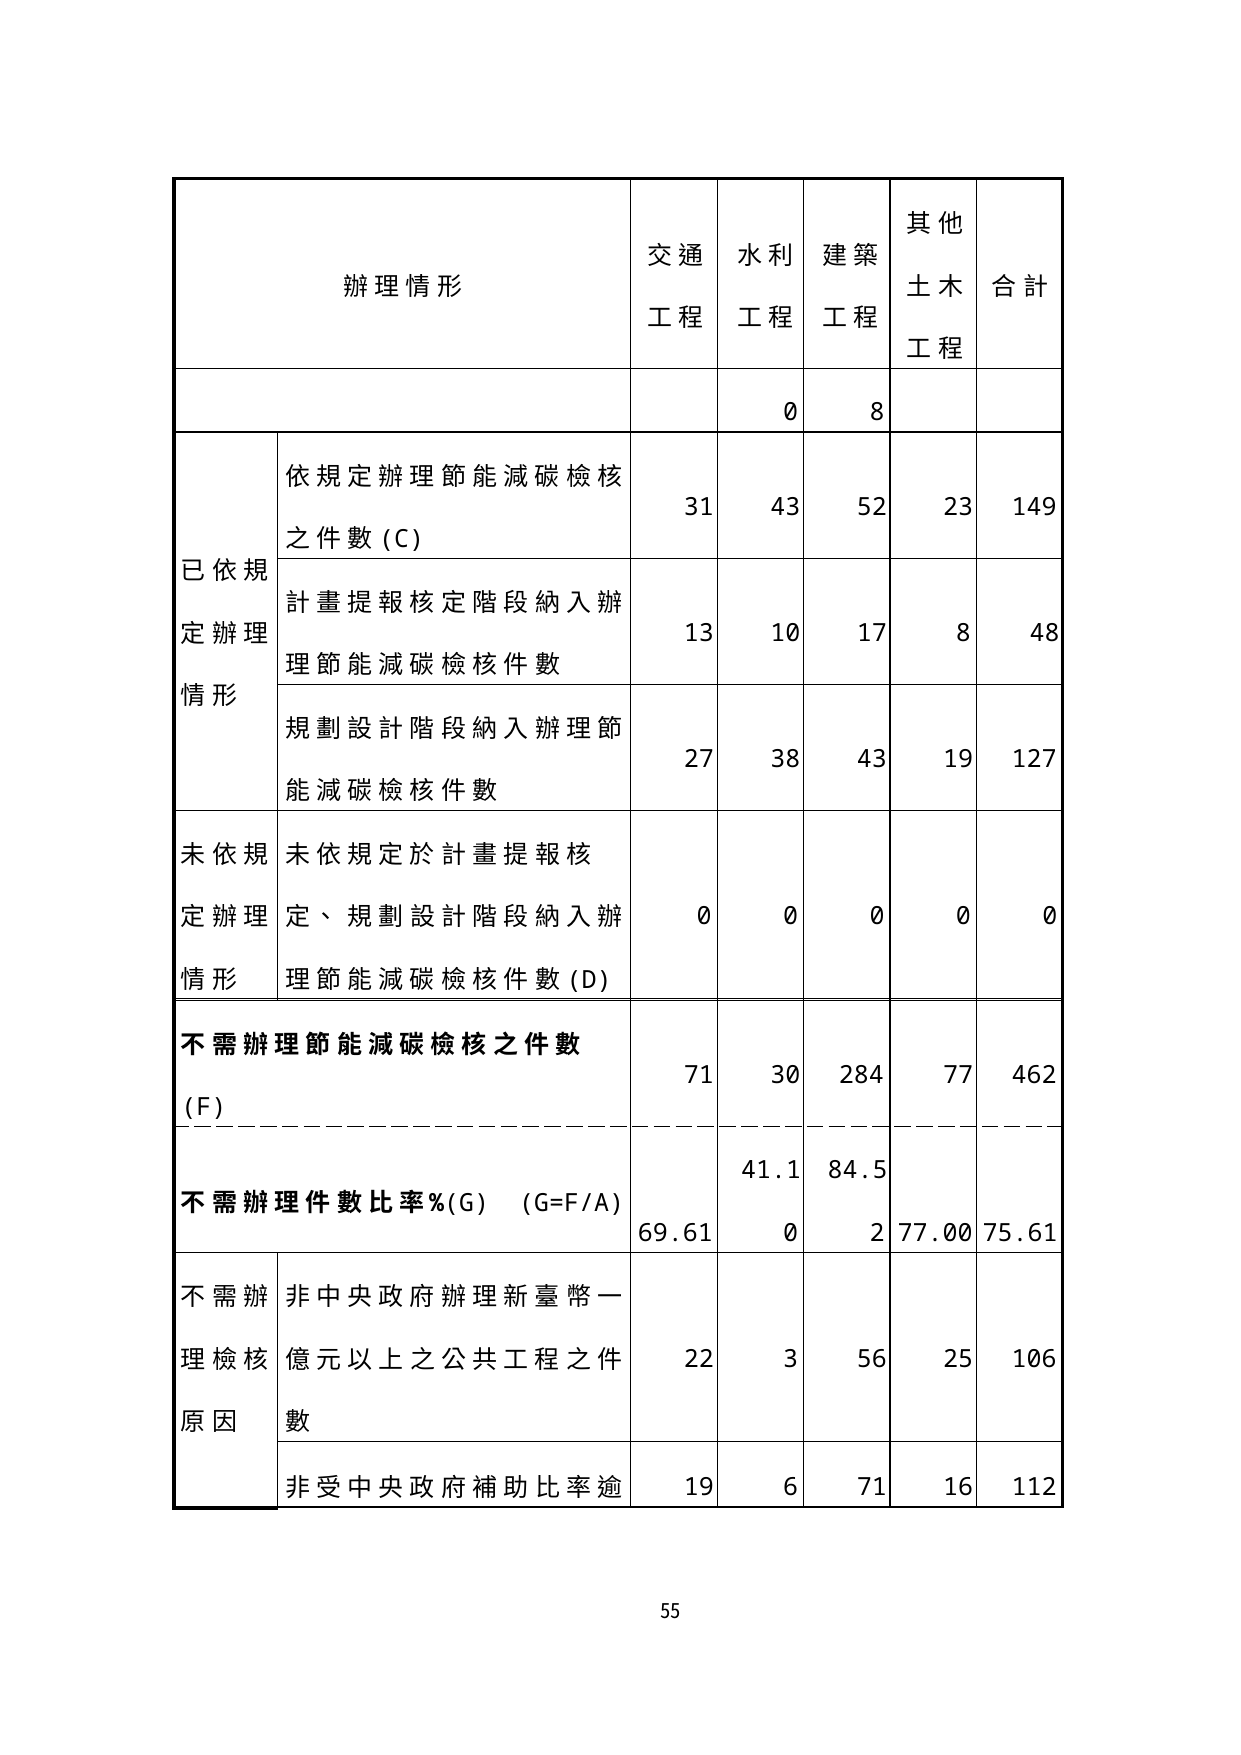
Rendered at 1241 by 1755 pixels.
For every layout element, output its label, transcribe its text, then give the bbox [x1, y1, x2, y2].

table_cell 38 [718, 685, 803, 809]
table_cell 284 [804, 1001, 889, 1126]
table_cell 71 [631, 1001, 717, 1126]
table_cell 43 [804, 685, 889, 809]
table_cell 17 [804, 559, 889, 683]
table_cell 10 [718, 559, 803, 683]
table_cell 8 [891, 559, 976, 683]
table_cell 69.61 [631, 1126, 717, 1252]
table_cell 43 [718, 433, 803, 557]
table_cell 不需辦理件數比率%(G) (G=F/A) [176, 1126, 630, 1252]
table_cell [891, 369, 976, 431]
table_cell 0 [804, 811, 889, 998]
table_cell 16 [891, 1442, 976, 1506]
table_cell 3 [718, 1253, 803, 1441]
table_cell [977, 369, 1061, 431]
table_cell 13 [631, 559, 717, 683]
table_cell 計畫提報核定階段納入辦理節能減碳檢核件數 [278, 559, 630, 683]
table_cell 未依規定於計畫提報核定、規劃設計階段納入辦理節能減碳檢核件數(D) [278, 811, 630, 998]
table_header 辦理情形 [176, 180, 630, 368]
table_cell 8 [804, 369, 889, 431]
table_cell 0 [891, 811, 976, 998]
table_header 交通 工程 [631, 180, 717, 368]
table_cell 27 [631, 685, 717, 809]
table_cell 依規定辦理節能減碳檢核之件數(C) [278, 433, 630, 557]
table_cell 462 [977, 1001, 1061, 1126]
table_cell 23 [891, 433, 976, 557]
table_cell 未依規定辦理情形 [176, 811, 277, 998]
table_cell 71 [804, 1442, 889, 1506]
table_header 水利 工程 [718, 180, 803, 368]
table_cell 0 [718, 369, 803, 431]
table_cell 77.00 [891, 1126, 976, 1252]
table_cell 52 [804, 433, 889, 557]
table_cell 41.10 [718, 1126, 803, 1252]
table_header 合計 [977, 180, 1061, 368]
table_header 其他土木工程 [891, 180, 976, 368]
table_cell 84.52 [804, 1126, 889, 1252]
table_cell 112 [977, 1442, 1061, 1506]
table_cell 127 [977, 685, 1061, 809]
table_cell 非中央政府辦理新臺幣一億元以上之公共工程之件數 [278, 1253, 630, 1441]
table_cell [631, 369, 717, 431]
table_cell 規劃設計階段納入辦理節能減碳檢核件數 [278, 685, 630, 809]
table_cell 已依規定辦理情形 [176, 433, 277, 809]
table_cell 48 [977, 559, 1061, 683]
table_cell 6 [718, 1442, 803, 1506]
table_cell 106 [977, 1253, 1061, 1441]
table_cell [176, 369, 630, 431]
table_cell 不需辦理檢核原因 [176, 1253, 277, 1506]
table_cell 非受中央政府補助比率逾 [278, 1442, 630, 1506]
table_cell 19 [891, 685, 976, 809]
table_cell 19 [631, 1442, 717, 1506]
table_cell 0 [631, 811, 717, 998]
table_cell 22 [631, 1253, 717, 1441]
table_cell 75.61 [977, 1126, 1061, 1252]
table_cell 31 [631, 433, 717, 557]
table_cell 77 [891, 1001, 976, 1126]
table_cell 25 [891, 1253, 976, 1441]
table_header 建築 工程 [804, 180, 889, 368]
table_cell 56 [804, 1253, 889, 1441]
table_cell 149 [977, 433, 1061, 557]
table_cell 0 [718, 811, 803, 998]
table_cell 不需辦理節能減碳檢核之件數(F) [176, 1001, 630, 1126]
table_cell 30 [718, 1001, 803, 1126]
table_cell 0 [977, 811, 1061, 998]
